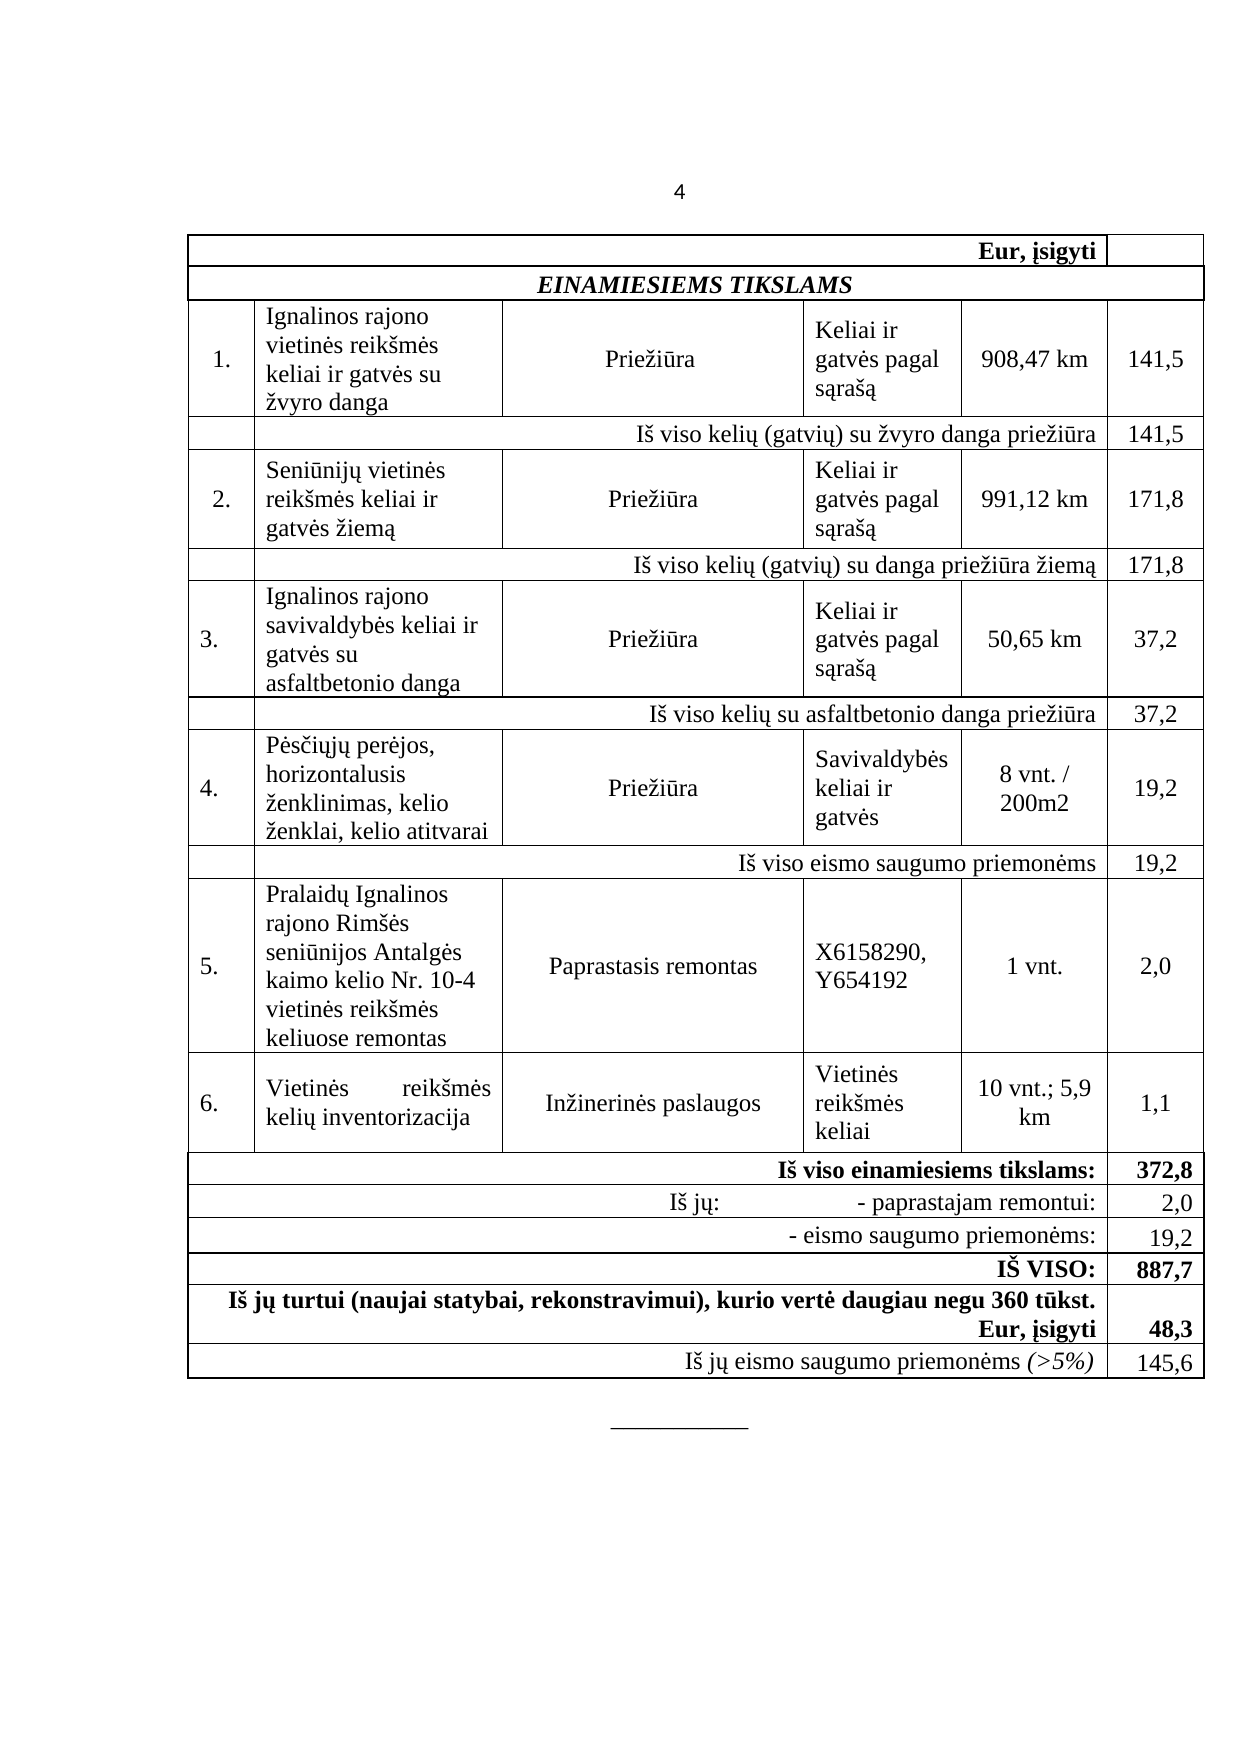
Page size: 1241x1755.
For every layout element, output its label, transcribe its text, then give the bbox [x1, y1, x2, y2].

table_cell Pėsčiųjų perėjos, horizontalusis ženklinimas, kelio ženklai, kelio atitvarai [255, 730, 502, 845]
table_cell 2. [189, 450, 254, 547]
table_cell Iš viso kelių (gatvių) su žvyro danga priežiūra [255, 417, 1107, 449]
table_cell 6. [189, 1053, 254, 1152]
table_cell X6158290, Y654192 [804, 879, 961, 1052]
table_cell 5. [189, 879, 254, 1052]
table_cell 48,3 [1108, 1285, 1203, 1343]
table_cell Eur, įsigyti [189, 236, 1106, 265]
table_cell Iš viso kelių (gatvių) su danga priežiūra žiemą [255, 549, 1107, 580]
table_cell 3. [189, 581, 254, 696]
table_cell 1. [189, 301, 254, 416]
table_cell Keliai ir gatvės pagal sąrašą [804, 450, 961, 547]
table_cell Iš viso kelių su asfaltbetonio danga priežiūra [255, 698, 1107, 729]
table_cell Vietinės reikšmės keliai [804, 1053, 961, 1152]
table_cell 991,12 km [962, 450, 1107, 547]
table_cell 10 vnt.; 5,9 km [962, 1053, 1107, 1152]
table_cell 1,1 [1108, 1053, 1203, 1152]
table_cell 141,5 [1108, 301, 1203, 416]
table_cell Ignalinos rajono savivaldybės keliai ir gatvės su asfaltbetonio danga [255, 581, 502, 696]
table_cell [1108, 235, 1203, 265]
table_cell [189, 698, 254, 729]
table_cell 19,2 [1108, 1218, 1203, 1252]
table_cell Pralaidų Ignalinos rajono Rimšės seniūnijos Antalgės kaimo kelio Nr. 10-4 vietinės reikšmės keliuose remontas [255, 879, 502, 1052]
table_cell Seniūnijų vietinės reikšmės keliai ir gatvės žiemą [255, 450, 502, 547]
table_cell 908,47 km [962, 301, 1107, 416]
table_cell Priežiūra [503, 581, 803, 696]
table_cell Priežiūra [503, 730, 803, 845]
table_cell IŠ VISO: [189, 1254, 1107, 1284]
table_cell [189, 846, 254, 878]
table_cell Priežiūra [503, 301, 803, 416]
table_cell Ignalinos rajono vietinės reikšmės keliai ir gatvės su žvyro danga [255, 301, 502, 416]
table_cell 37,2 [1108, 581, 1203, 696]
table_cell [189, 417, 254, 449]
table_cell 171,8 [1108, 549, 1203, 580]
table_cell Iš jų: - paprastajam remontui: [189, 1185, 1107, 1217]
table_cell 887,7 [1108, 1254, 1203, 1284]
table_cell Savivaldybės keliai ir gatvės [804, 730, 961, 845]
table_cell [189, 549, 254, 580]
table_cell 4. [189, 730, 254, 845]
table_cell Keliai ir gatvės pagal sąrašą [804, 301, 961, 416]
table_cell 372,8 [1108, 1153, 1203, 1184]
table_cell Iš viso eismo saugumo priemonėms [255, 846, 1107, 878]
table_cell 171,8 [1108, 450, 1203, 547]
table_cell - eismo saugumo priemonėms: [189, 1218, 1107, 1252]
table_cell 8 vnt. / 200m2 [962, 730, 1107, 845]
table_cell 141,5 [1108, 417, 1203, 449]
table_cell 37,2 [1108, 698, 1203, 729]
table_cell Inžinerinės paslaugos [503, 1053, 803, 1152]
table_cell Iš viso einamiesiems tikslams: [189, 1153, 1107, 1184]
table_cell Keliai ir gatvės pagal sąrašą [804, 581, 961, 696]
table_cell 19,2 [1108, 730, 1203, 845]
table_cell Iš jų eismo saugumo priemonėms (>5%) [189, 1344, 1107, 1377]
table_cell Priežiūra [503, 450, 803, 547]
table_cell EINAMIESIEMS TIKSLAMS [189, 267, 1203, 299]
table_cell 1 vnt. [962, 879, 1107, 1052]
table_cell 2,0 [1108, 1185, 1203, 1217]
table_cell Vietinės reikšmės kelių inventorizacija [255, 1053, 502, 1152]
text ___________ [177, 1403, 1181, 1432]
table_cell Iš jų turtui (naujai statybai, rekonstravimui), kurio vertė daugiau negu 360 tūkst. Eur, įsigyti [189, 1285, 1107, 1343]
table_cell Paprastasis remontas [503, 879, 803, 1052]
table_cell 145,6 [1108, 1344, 1203, 1377]
table_cell 2,0 [1108, 879, 1203, 1052]
table_cell 50,65 km [962, 581, 1107, 696]
table_cell 19,2 [1108, 846, 1203, 878]
